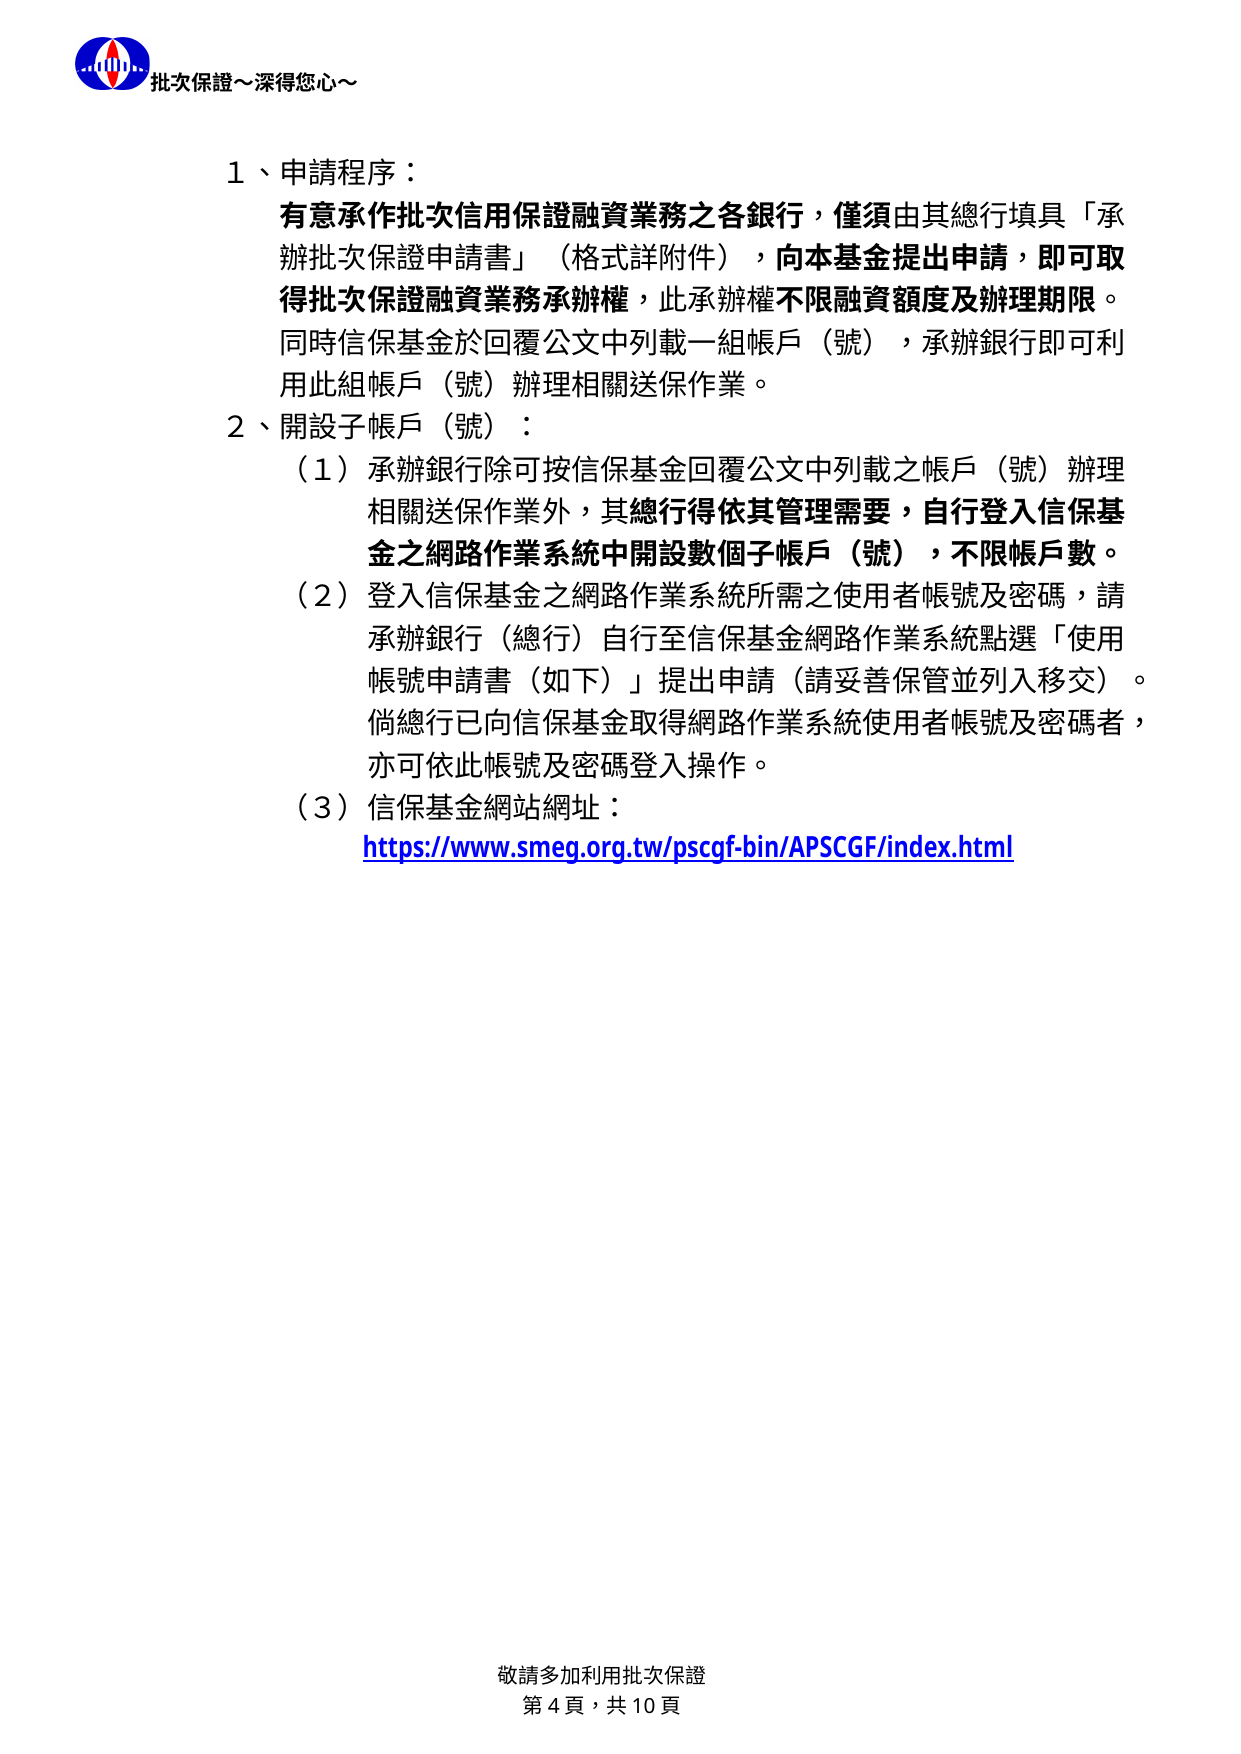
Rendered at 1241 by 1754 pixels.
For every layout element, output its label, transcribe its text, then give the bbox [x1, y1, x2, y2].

text １、申請程序： [221, 150, 1128, 192]
text （３）信保基金網站網址： [279, 784, 1128, 827]
text （２）登入信保基金之網路作業系統所需之使用者帳號及密碼，請承辦銀行（總行）自行至信保基金網路作業系統點選「使用帳號申請書（如下）」提出申請（請妥善保管並列入移交）。倘總行已向信保基金取得網路作業系統使用者帳號及密碼者，亦可依此帳號及密碼登入操作。 [279, 573, 1128, 784]
text https://www.smeg.org.tw/pscgf-bin/APSCGF/index.html [362, 827, 1128, 866]
text 有意承作批次信用保證融資業務之各銀行，僅須由其總行填具「承辦批次保證申請書」（格式詳附件），向本基金提出申請，即可取得批次保證融資業務承辦權，此承辦權不限融資額度及辦理期限。同時信保基金於回覆公文中列載一組帳戶（號），承辦銀行即可利用此組帳戶（號）辦理相關送保作業。 [279, 192, 1128, 404]
picture [75, 37, 150, 90]
text （１）承辦銀行除可按信保基金回覆公文中列載之帳戶（號）辦理相關送保作業外，其總行得依其管理需要，自行登入信保基金之網路作業系統中開設數個子帳戶（號），不限帳戶數。 [279, 446, 1128, 573]
text ２、開設子帳戶（號）： [221, 404, 1128, 446]
